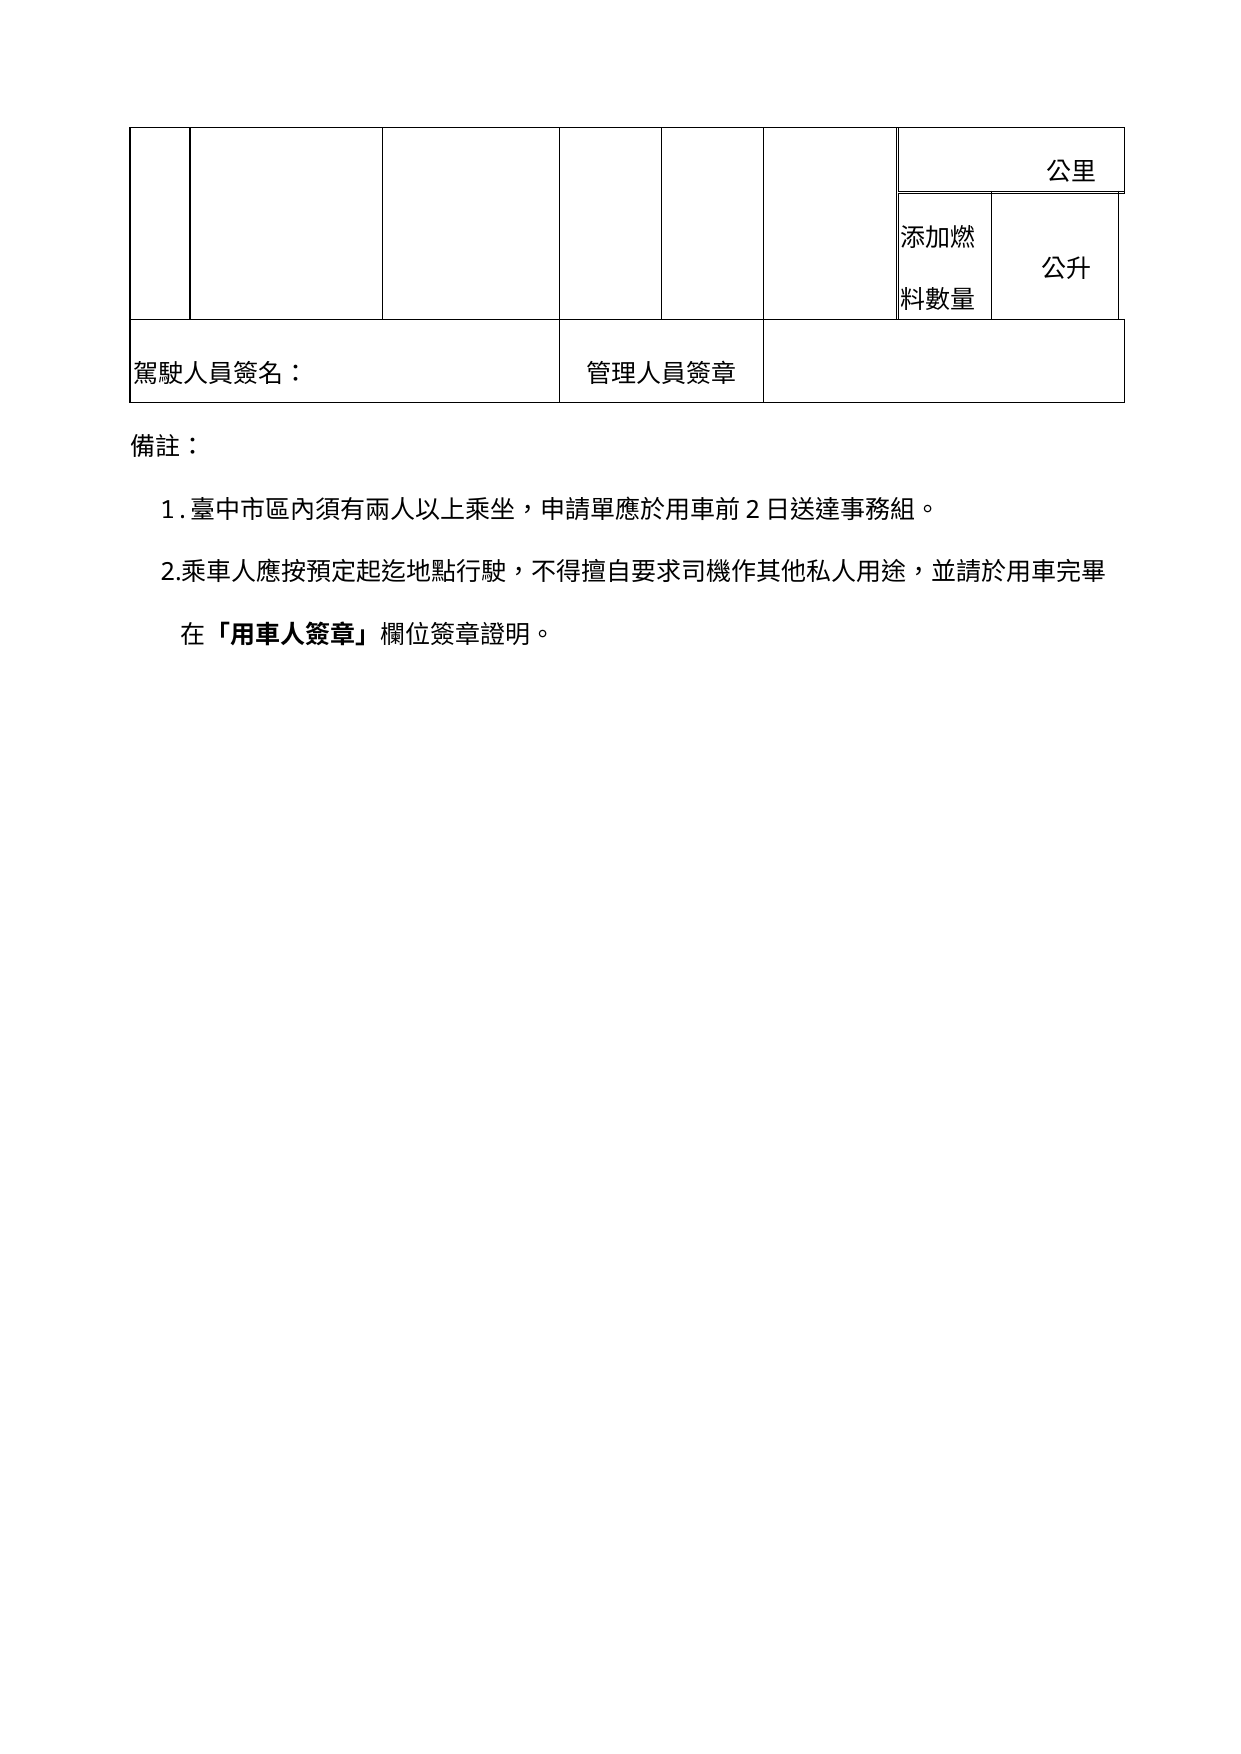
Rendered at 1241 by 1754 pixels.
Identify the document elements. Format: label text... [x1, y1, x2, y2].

text 1.臺中市區內須有兩人以上乘坐，申請單應於用車前2日送達事務組。 [130, 466, 1110, 528]
table_cell [560, 128, 661, 319]
text 備註： [130, 403, 1110, 466]
table_cell 管理人員簽章 [560, 320, 763, 402]
table_cell [662, 128, 763, 319]
table_cell 公里 [899, 128, 1124, 191]
table_cell [191, 128, 382, 319]
table_cell 添加燃料數量 [899, 194, 991, 319]
table_cell [383, 128, 559, 319]
table_cell [764, 128, 896, 319]
text 2.乘車人應按預定起迄地點行駛，不得擅自要求司機作其他私人用途，並請於用車完畢在「用車人簽章」欄位簽章證明。 [130, 528, 1110, 653]
table_cell [131, 128, 189, 319]
table_cell 駕駛人員簽名： [131, 320, 559, 402]
table_cell [764, 320, 1124, 402]
table_cell [1119, 194, 1124, 319]
table_cell 公升 [992, 194, 1118, 319]
